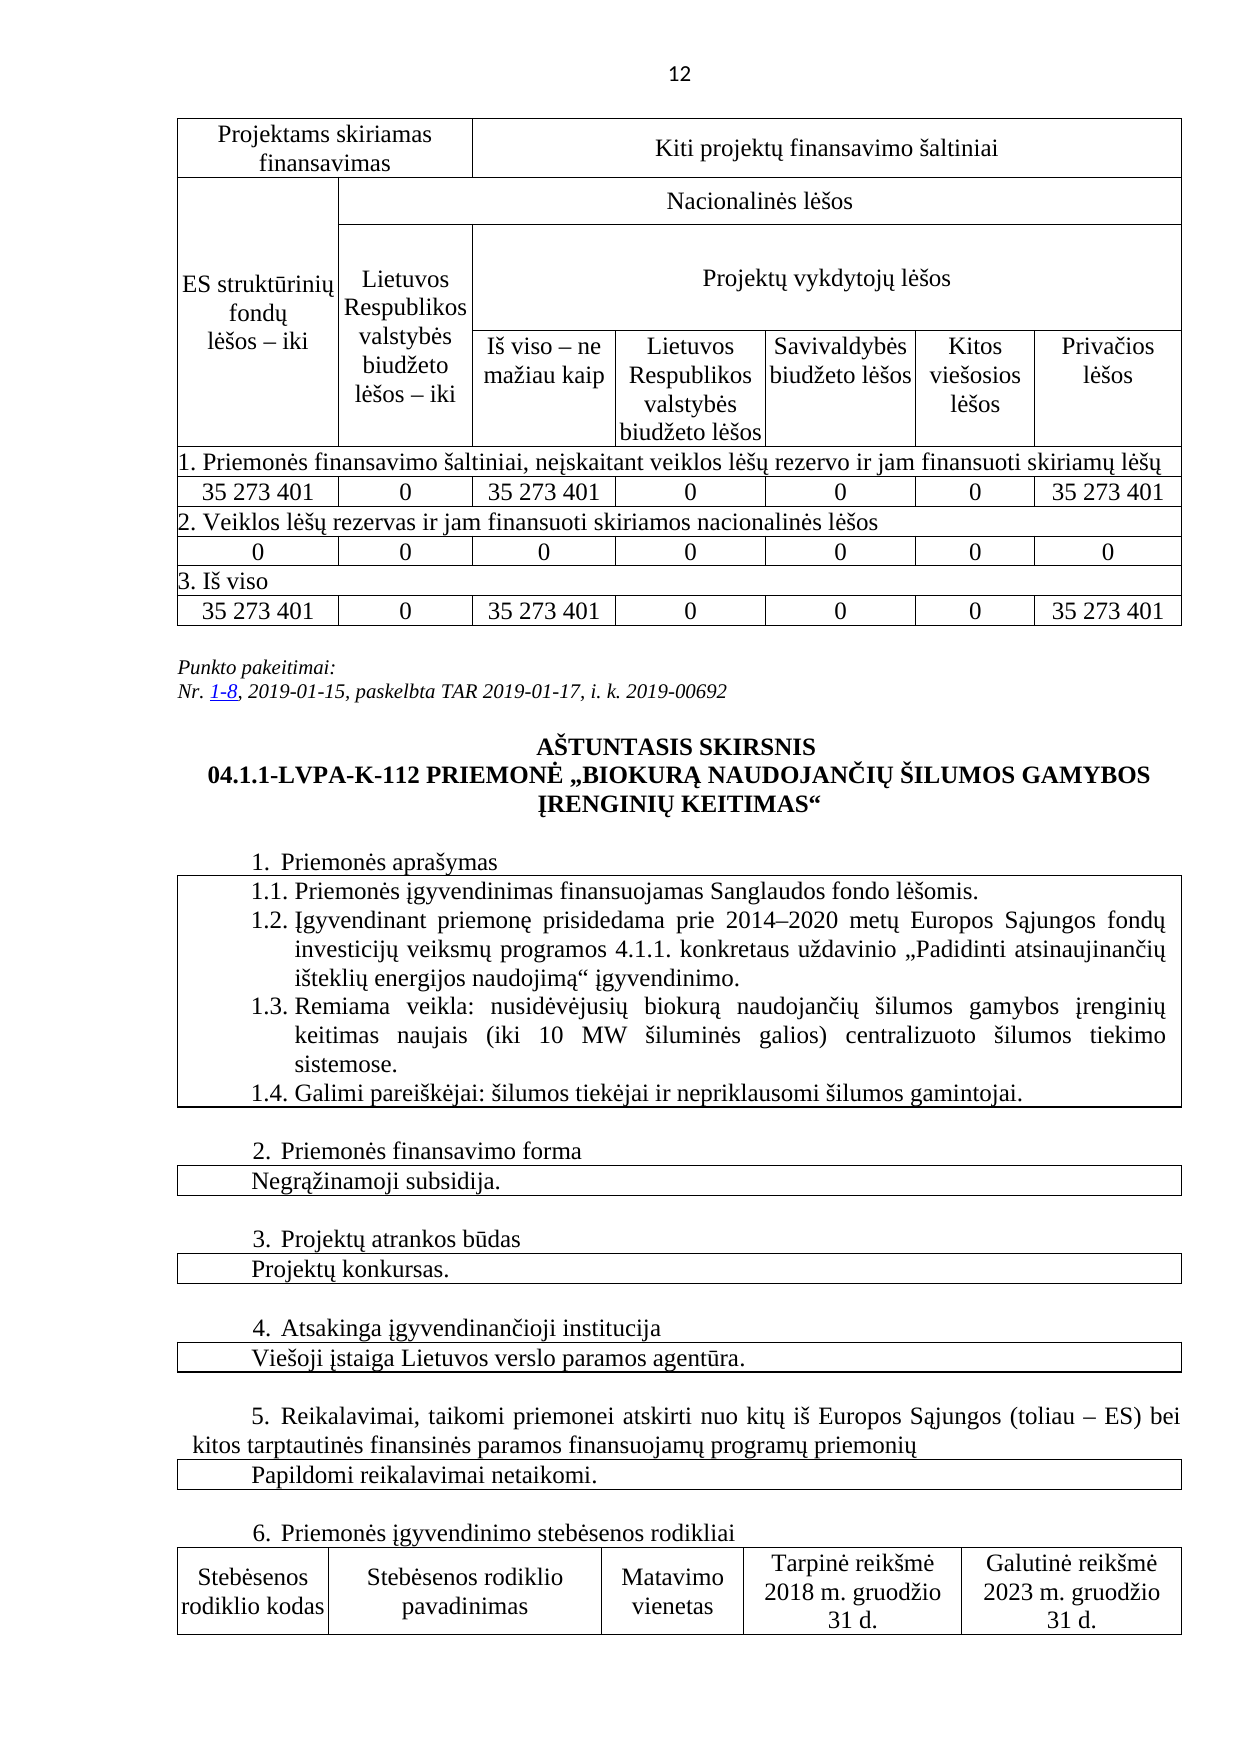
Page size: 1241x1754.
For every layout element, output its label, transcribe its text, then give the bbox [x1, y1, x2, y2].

table_header Tarpinė reikšmė 2018 m. gruodžio 31 d. [744, 1548, 961, 1634]
table_cell 0 [616, 596, 765, 625]
table_cell 0 [339, 596, 472, 625]
table_cell 0 [766, 477, 915, 506]
table_header Viešoji įstaiga Lietuvos verslo paramos agentūra. [178, 1343, 1181, 1371]
table_header Projektų konkursas. [178, 1254, 1181, 1283]
table_cell Iš viso – ne mažiau kaip [473, 331, 615, 446]
table_header Papildomi reikalavimai netaikomi. [178, 1460, 1181, 1488]
table_cell 0 [473, 537, 615, 565]
table_cell 0 [916, 537, 1034, 565]
table_cell 1. Priemonės finansavimo šaltiniai, neįskaitant veiklos lėšų rezervo ir jam finansuoti skiriamų lėšų [178, 447, 1181, 476]
table_cell Lietuvos Respublikos valstybės biudžeto lėšos – iki [339, 225, 472, 446]
table_cell 0 [178, 537, 338, 565]
table_cell Lietuvos Respublikos valstybės biudžeto lėšos [616, 331, 765, 446]
table_cell 0 [616, 477, 765, 506]
table_cell Kitos viešosios lėšos [916, 331, 1034, 446]
table_cell 0 [616, 537, 765, 565]
text 1. Priemonės aprašymas [251, 847, 546, 875]
table_cell 35 273 401 [1035, 477, 1181, 506]
table_header Projektams skiriamas finansavimas [178, 119, 472, 177]
table_cell Nacionalinės lėšos [339, 178, 1181, 224]
table_cell Projektų vykdytojų lėšos [473, 225, 1181, 330]
table_cell 35 273 401 [473, 477, 615, 506]
table_cell Savivaldybės biudžeto lėšos [766, 331, 915, 446]
text Nr. 1-8, 2019-01-15, paskelbta TAR 2019-01-17, i. k. 2019-00692 [177, 679, 1181, 703]
table_cell 0 [766, 537, 915, 565]
table_cell 35 273 401 [178, 596, 338, 625]
table_cell 35 273 401 [178, 477, 338, 506]
text 4. Atsakinga įgyvendinančioji institucija [252, 1313, 1181, 1342]
table_header Negrąžinamoji subsidija. [178, 1166, 1181, 1195]
table_cell ES struktūrinių fondų lėšos – iki [178, 178, 338, 446]
table_cell 35 273 401 [473, 596, 615, 625]
table_cell 2. Veiklos lėšų rezervas ir jam finansuoti skiriamos nacionalinės lėšos [178, 507, 1181, 536]
table_cell 0 [916, 477, 1034, 506]
text AŠTUNTASIS SKIRSNIS [177, 732, 1181, 760]
table_cell 0 [766, 596, 915, 625]
table_cell 0 [339, 537, 472, 565]
text 3. Projektų atrankos būdas [252, 1224, 1181, 1253]
table_cell 0 [1035, 537, 1181, 565]
text Punkto pakeitimai: [177, 655, 1181, 679]
table_header Galutinė reikšmė 2023 m. gruodžio 31 d. [962, 1548, 1181, 1634]
table_header 1.1. Priemonės įgyvendinimas finansuojamas Sanglaudos fondo lėšomis. 1.2. Įgyvendinant priemonę prisidedama prie 2014–2020 metų Europos Sąjungos fondų investicijų veiksmų programos 4.1.1. konkretaus uždavinio „Padidinti atsinaujinančių išteklių energijos naudojimą“ įgyvendinimo. 1.3. Remiama veikla: nusidėvėjusių biokurą naudojančių šilumos gamybos įrenginių keitimas naujais (iki 10 MW šiluminės galios) centralizuoto šilumos tiekimo sistemose. 1.4. Galimi pareiškėjai: šilumos tiekėjai ir nepriklausomi šilumos gamintojai. [178, 876, 1181, 1106]
table_cell Privačios lėšos [1035, 331, 1181, 446]
text 04.1.1-LVPA-K-112 PRIEMONĖ „BIOKURĄ NAUDOJANČIŲ ŠILUMOS GAMYBOS ĮRENGINIŲ KEITIMAS“ [177, 760, 1181, 818]
table_header Kiti projektų finansavimo šaltiniai [473, 119, 1181, 177]
table_header Stebėsenos rodiklio kodas [178, 1548, 328, 1634]
table_cell 0 [916, 596, 1034, 625]
text 5. Reikalavimai, taikomi priemonei atskirti nuo kitų iš Europos Sąjungos (toliau – ES) bei kitos tarptautinės finansinės paramos finansuojamų programų priemonių [192, 1401, 1181, 1459]
table_cell 3. Iš viso [178, 566, 1181, 595]
table_cell 0 [339, 477, 472, 506]
table_header Matavimo vienetas [602, 1548, 743, 1634]
text 2. Priemonės finansavimo forma [252, 1136, 1181, 1165]
table_cell 35 273 401 [1035, 596, 1181, 625]
table_header Stebėsenos rodiklio pavadinimas [329, 1548, 601, 1634]
text 6. Priemonės įgyvendinimo stebėsenos rodikliai [252, 1518, 1181, 1547]
